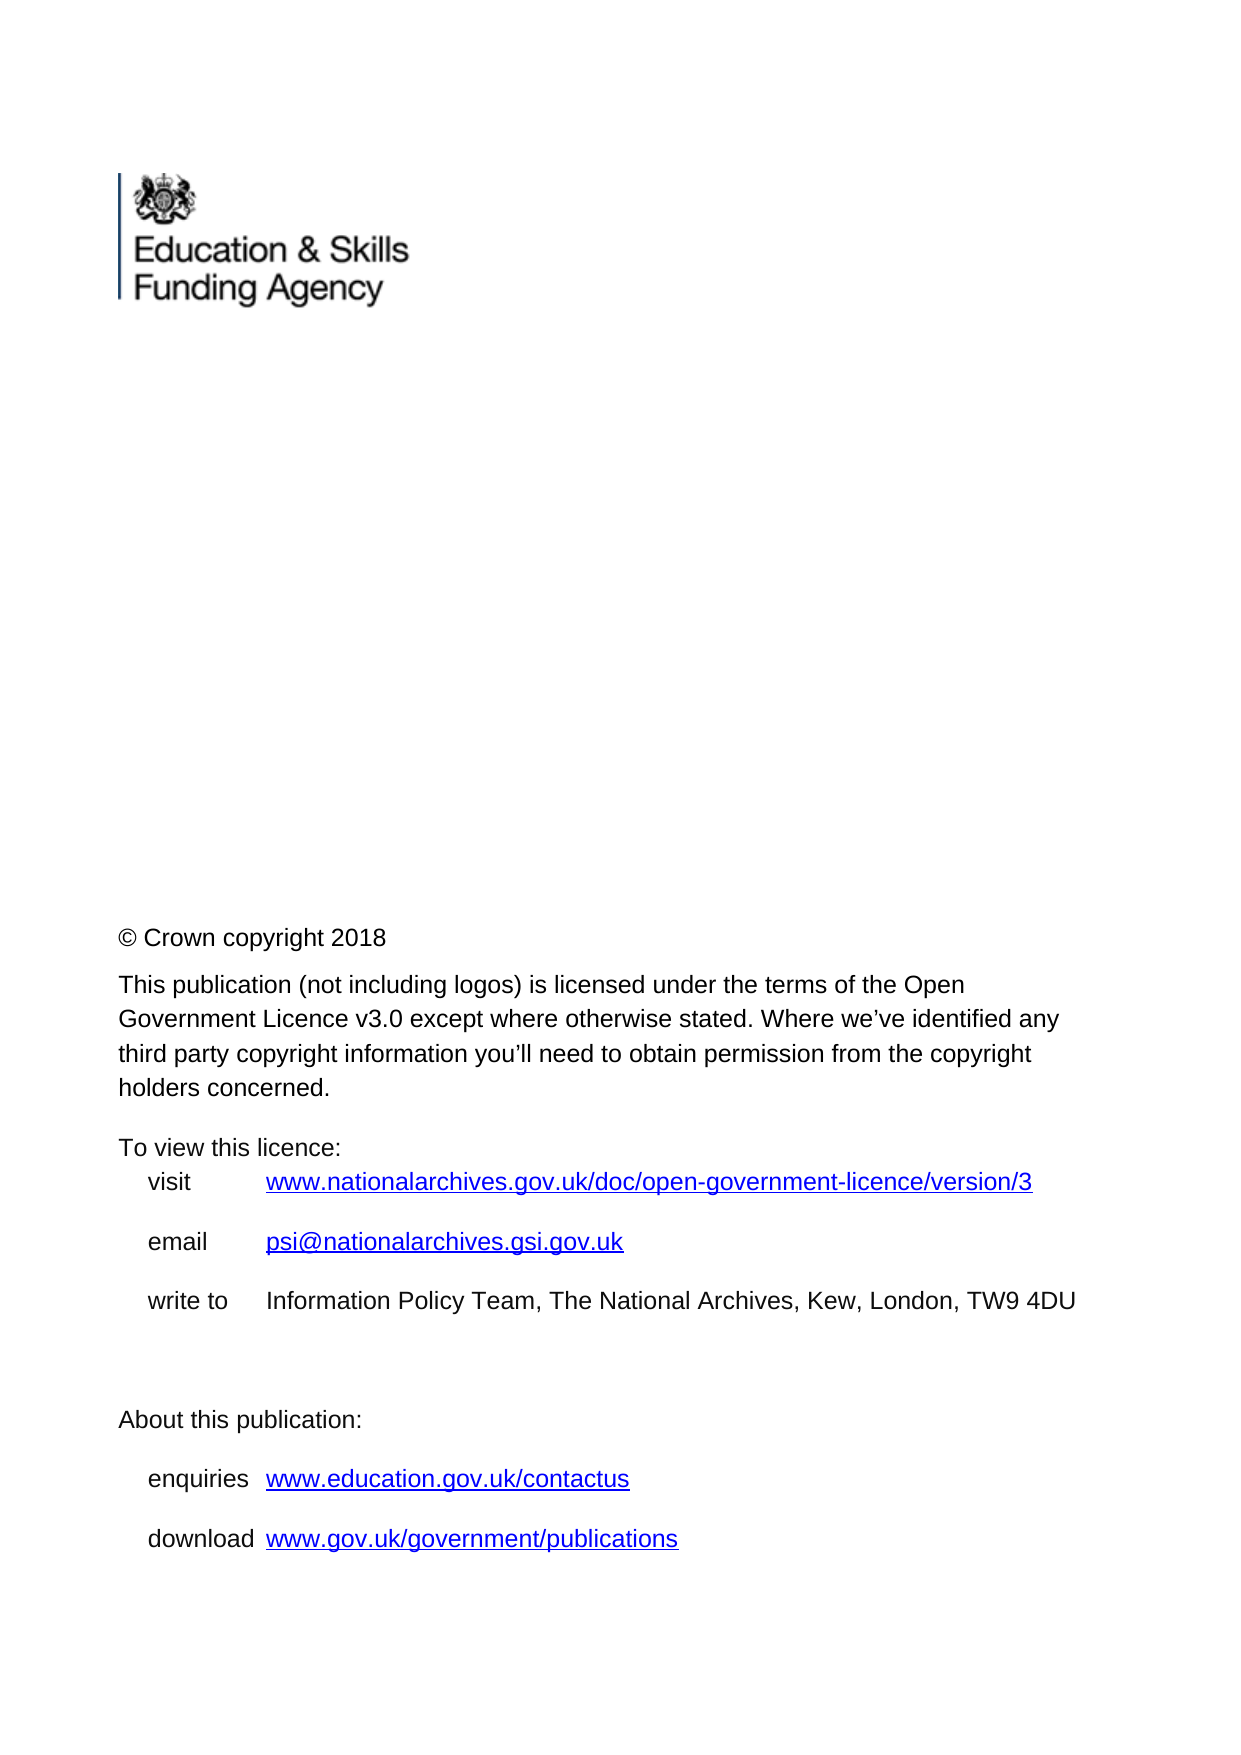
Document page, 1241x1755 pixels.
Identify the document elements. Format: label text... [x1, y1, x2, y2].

text To view this licence: [118, 1133, 1090, 1161]
text enquiries www.education.gov.uk/contactus [148, 1464, 1090, 1493]
text email psi@nationalarchives.gsi.gov.uk [148, 1227, 1090, 1255]
text write to Information Policy Team, The National Archives, Kew, London, TW9 4DU [148, 1286, 1090, 1315]
text This publication (not including logos) is licensed under the terms of the Open Government Licence v3.0 except where otherwise stated. Where we’ve identified any third party copyright information you’ll need to obtain permission from the copyright holders concerned. [118, 970, 1090, 1102]
text visit www.nationalarchives.gov.uk/doc/open-government-licence/version/3 [148, 1167, 1090, 1196]
text download www.gov.uk/government/publications [148, 1524, 1090, 1553]
text About this publication: [118, 1405, 1090, 1434]
text © Crown copyright 2018 [118, 923, 1090, 951]
